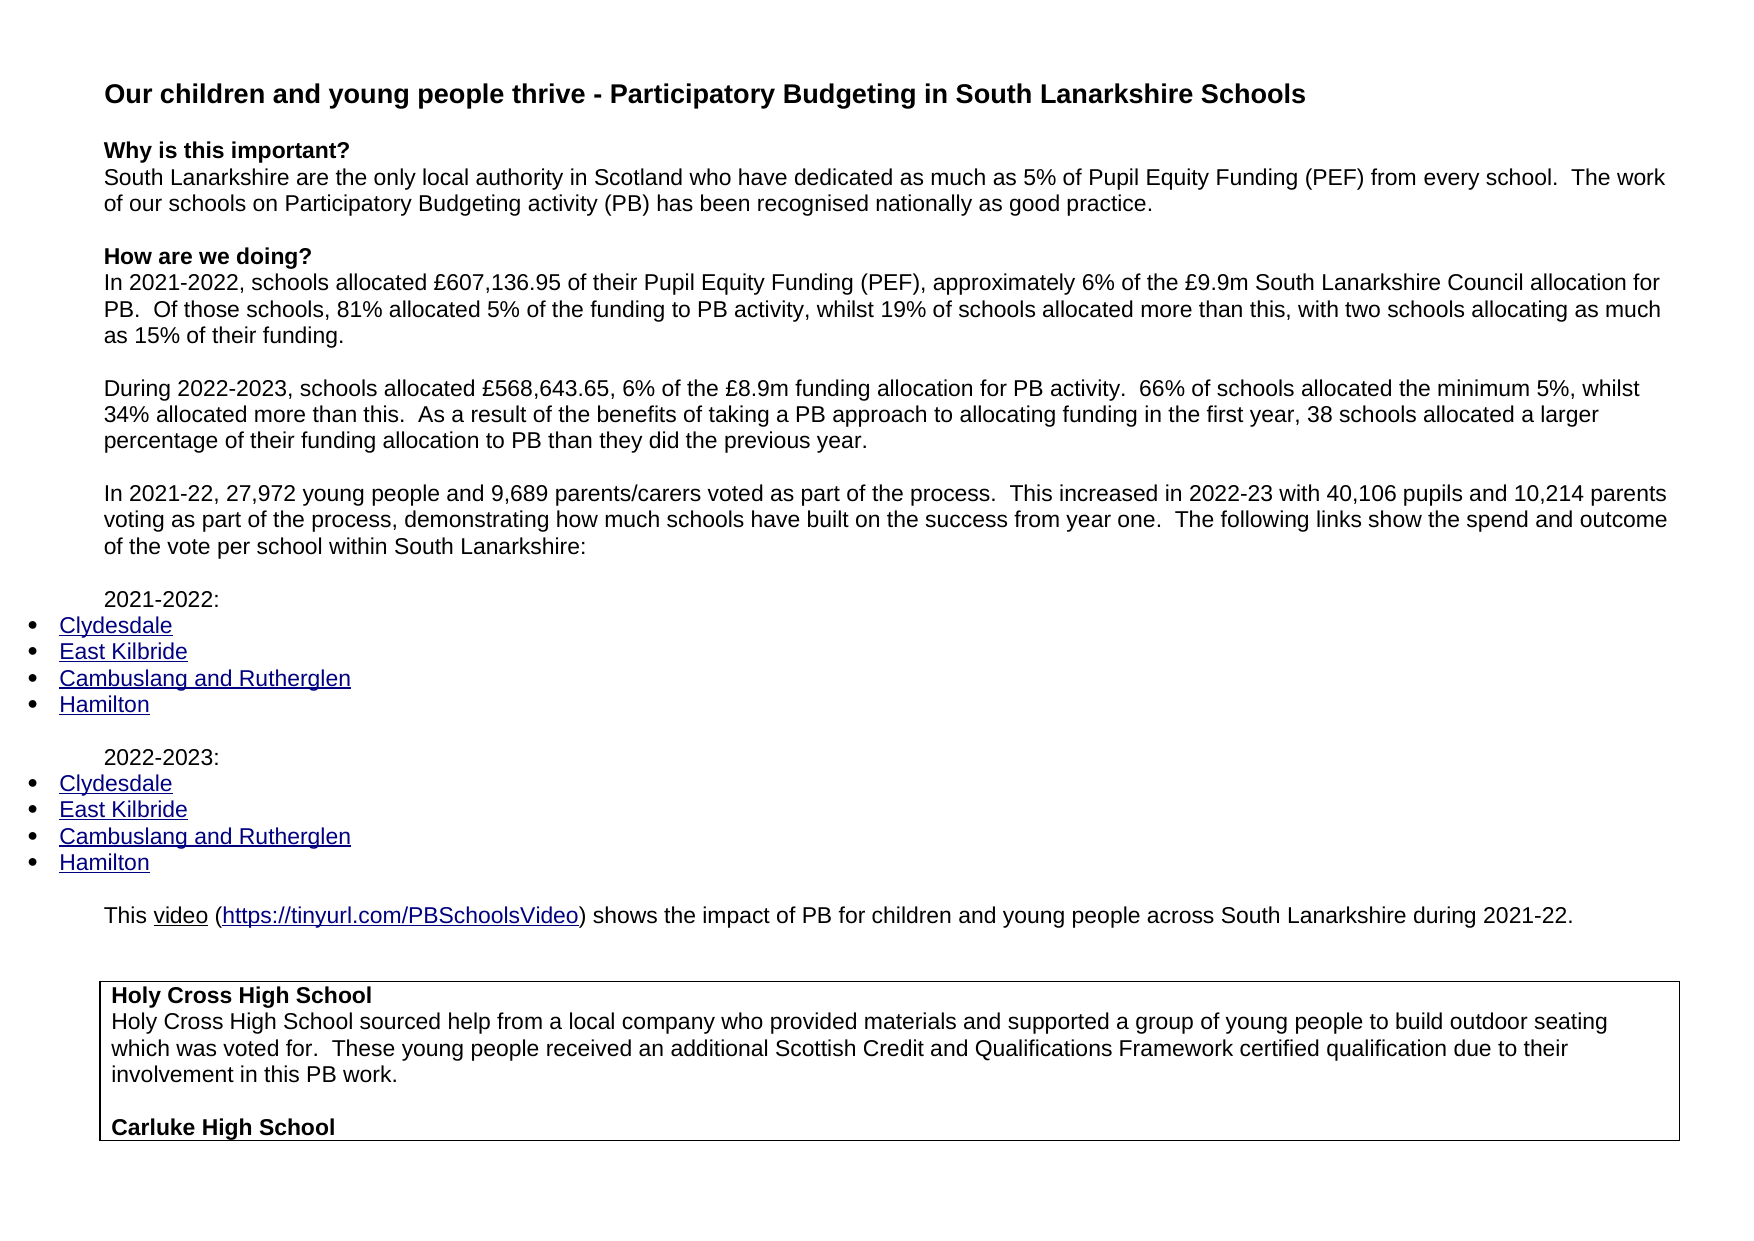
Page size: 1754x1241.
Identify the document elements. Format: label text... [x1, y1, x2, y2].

list East Kilbride [28, 638, 1680, 664]
text South Lanarkshire are the only local authority in Scotland who have dedicated as much as 5% of Pupil Equity Funding (PEF) from every school. The work of our schools on Participatory Budgeting activity (PB) has been recognised nationally as good practice. [103, 164, 1680, 217]
list East Kilbride [28, 796, 1680, 823]
list Hamilton [28, 691, 1680, 717]
text This video (https://tinyurl.com/PBSchoolsVideo) shows the impact of PB for children and young people across South Lanarkshire during 2021-22. [59, 902, 1680, 928]
text 2022-2023: [97, 744, 1680, 770]
table_header Holy Cross High School Holy Cross High School sourced help from a local company who provided materials and supported a group of young people to build outdoor seating which was voted for. These young people received an additional Scottish Credit and Qualifications Framework certified qualification due to their involvement in this PB work. Carluke High School [101, 982, 1679, 1140]
subtitle Our children and young people thrive - Participatory Budgeting in South Lanarkshire Schools [59, 78, 1680, 109]
text In 2021-2022, schools allocated £607,136.95 of their Pupil Equity Funding (PEF), approximately 6% of the £9.9m South Lanarkshire Council allocation for PB. Of those schools, 81% allocated 5% of the funding to PB activity, whilst 19% of schools allocated more than this, with two schools allocating as much as 15% of their funding. [103, 269, 1680, 348]
list Cambuslang and Rutherglen [28, 823, 1680, 849]
list Clydesdale [28, 612, 1680, 638]
list Hamilton [28, 849, 1680, 875]
text How are we doing? [103, 243, 1680, 269]
text Why is this important? [103, 137, 1680, 164]
list Cambuslang and Rutherglen [28, 664, 1680, 691]
text During 2022-2023, schools allocated £568,643.65, 6% of the £8.9m funding allocation for PB activity. 66% of schools allocated the minimum 5%, whilst 34% allocated more than this. As a result of the benefits of taking a PB approach to allocating funding in the first year, 38 schools allocated a larger percentage of their funding allocation to PB than they did the previous year. [103, 375, 1680, 454]
text In 2021-22, 27,972 young people and 9,689 parents/carers voted as part of the process. This increased in 2022-23 with 40,106 pupils and 10,214 parents voting as part of the process, demonstrating how much schools have built on the success from year one. The following links show the spend and outcome of the vote per school within South Lanarkshire: [103, 480, 1680, 559]
text 2021-2022: [59, 586, 1680, 612]
list Clydesdale [28, 770, 1680, 796]
